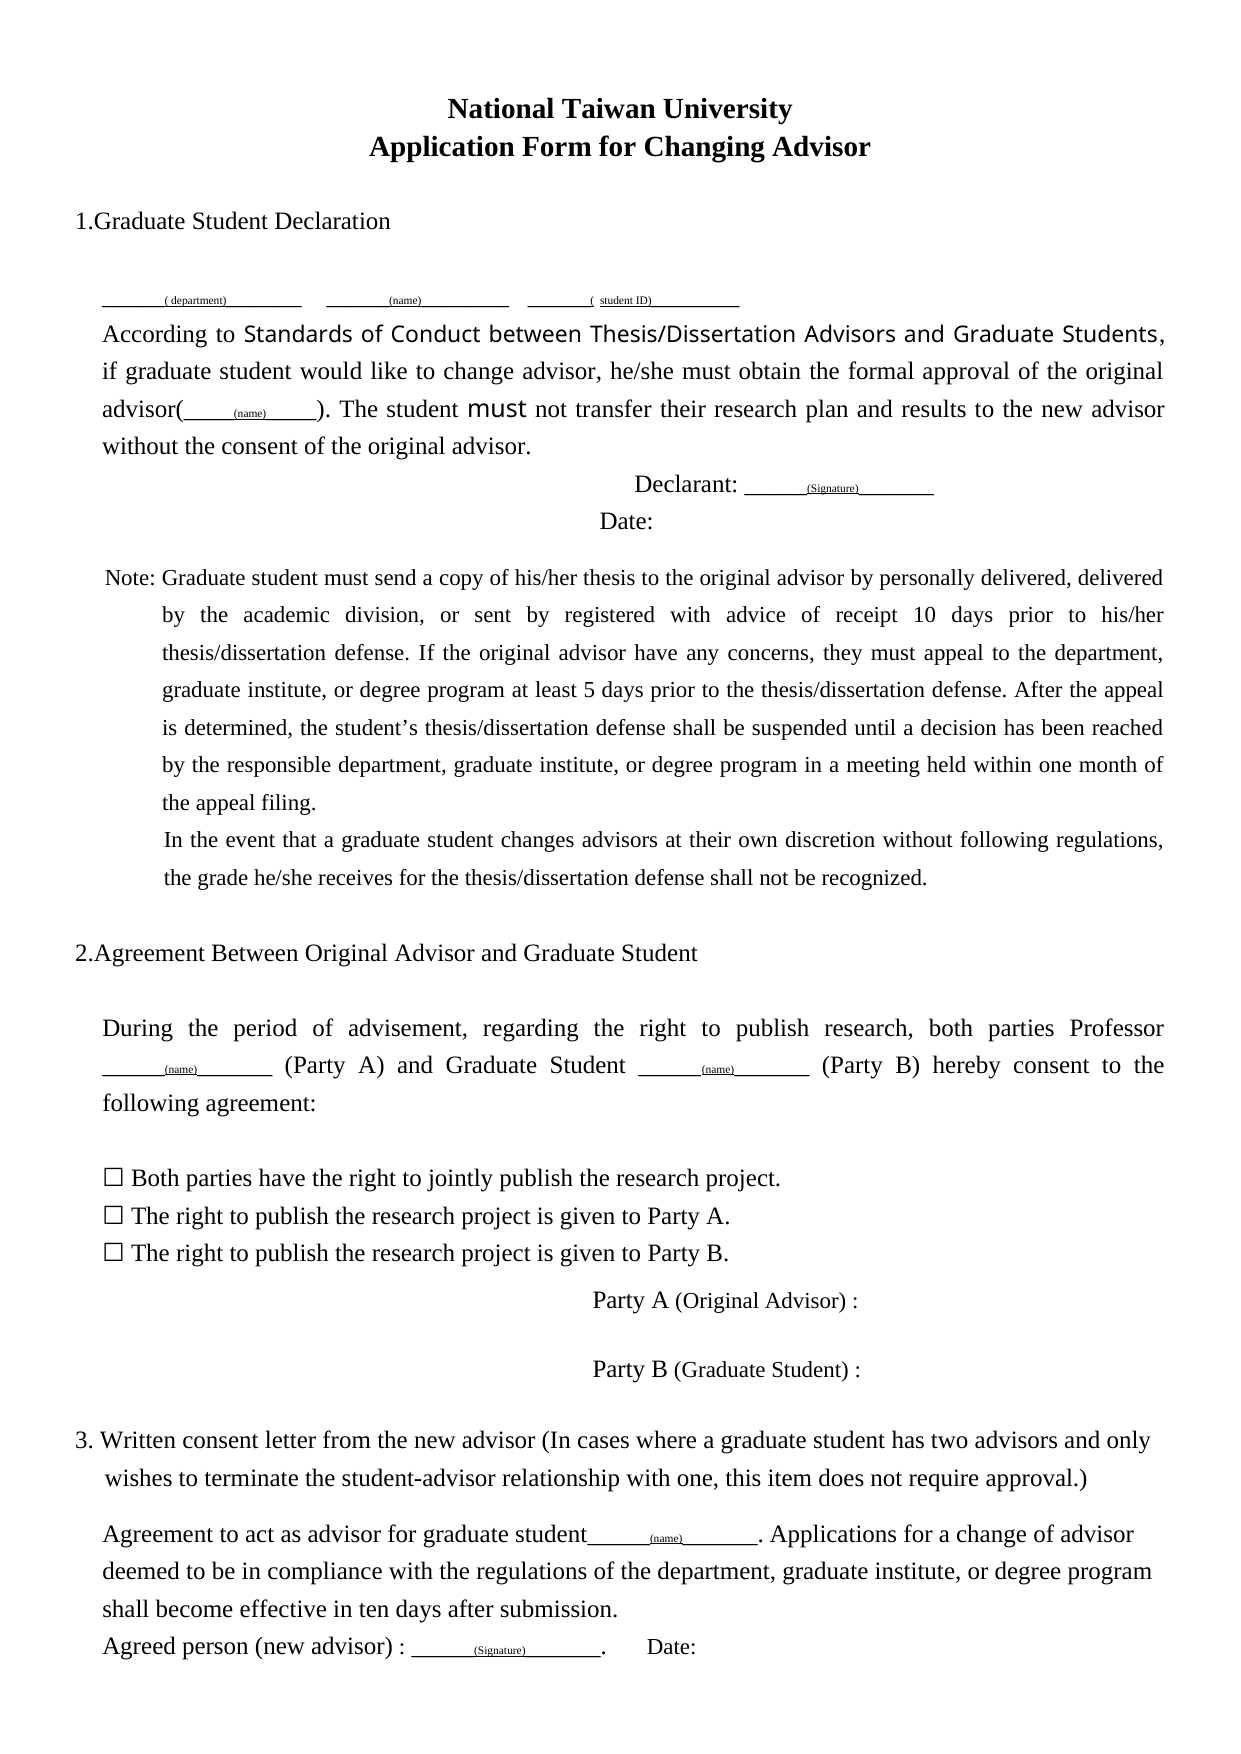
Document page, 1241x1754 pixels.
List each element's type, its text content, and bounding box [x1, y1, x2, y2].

text 2.Agreement Between Original Advisor and Graduate Student [75, 933, 1165, 971]
text In the event that a graduate student changes advisors at their own discretion without following regulations, the grade he/she receives for the thesis/dissertation defense shall not be recognized. [163, 821, 1165, 896]
text Date: [75, 502, 1065, 539]
text Application Form for Changing Advisor [75, 127, 1165, 164]
text ☐ The right to publish the research project is given to Party B. [102, 1233, 1165, 1271]
text ☐ The right to publish the research project is given to Party A. [102, 1196, 1165, 1233]
text 3. Written consent letter from the new advisor (In cases where a graduate student has two advisors and only wishes to terminate the student-advisor relationship with one, this item does not require approval.) [75, 1421, 1165, 1496]
text Party A (Original Advisor) : [592, 1284, 1166, 1315]
text Party B (Graduate Student) : [592, 1352, 1166, 1384]
text Note: Graduate student must send a copy of his/her thesis to the original advisor by personally delivered, delivered by the academic division, or sent by registered with advice of receipt 10 days prior to his/her thesis/dissertation defense. If the original advisor have any concerns, they must appeal to the department, graduate institute, or degree program at least 5 days prior to the thesis/dissertation defense. After the appeal is determined, the student’s thesis/dissertation defense shall be suspended until a decision has been reached by the responsible department, graduate institute, or degree program in a meeting held within one month of the appeal filing. [104, 558, 1165, 821]
text Agreement to act as advisor for graduate student_____(name)______. Applications for a change of advisor deemed to be in compliance with the regulations of the department, graduate institute, or degree program shall become effective in ten days after submission. [102, 1514, 1165, 1627]
text 1.Graduate Student Declaration [75, 202, 1165, 239]
text ☐ Both parties have the right to jointly publish the research project. [102, 1158, 1165, 1196]
text During the period of advisement, regarding the right to publish research, both parties Professor _____(name)______ (Party A) and Graduate Student _____(name)______ (Party B) hereby consent to the following agreement: [102, 1008, 1165, 1121]
text National Taiwan University [75, 89, 1165, 127]
text _____( department)______ _____(name)_______ _____( student ID)_______ [102, 277, 1165, 314]
text Agreed person (new advisor) : _____(Signature)______. Date: [102, 1627, 1165, 1664]
text According to Standards of Conduct between Thesis/Dissertation Advisors and Graduate Students, if graduate student would like to change advisor, he/she must obtain the formal approval of the original advisor(____(name)____). The student must not transfer their research plan and results to the new advisor without the consent of the original advisor. [102, 314, 1165, 464]
text Declarant: _____(Signature)______ [75, 464, 1165, 502]
